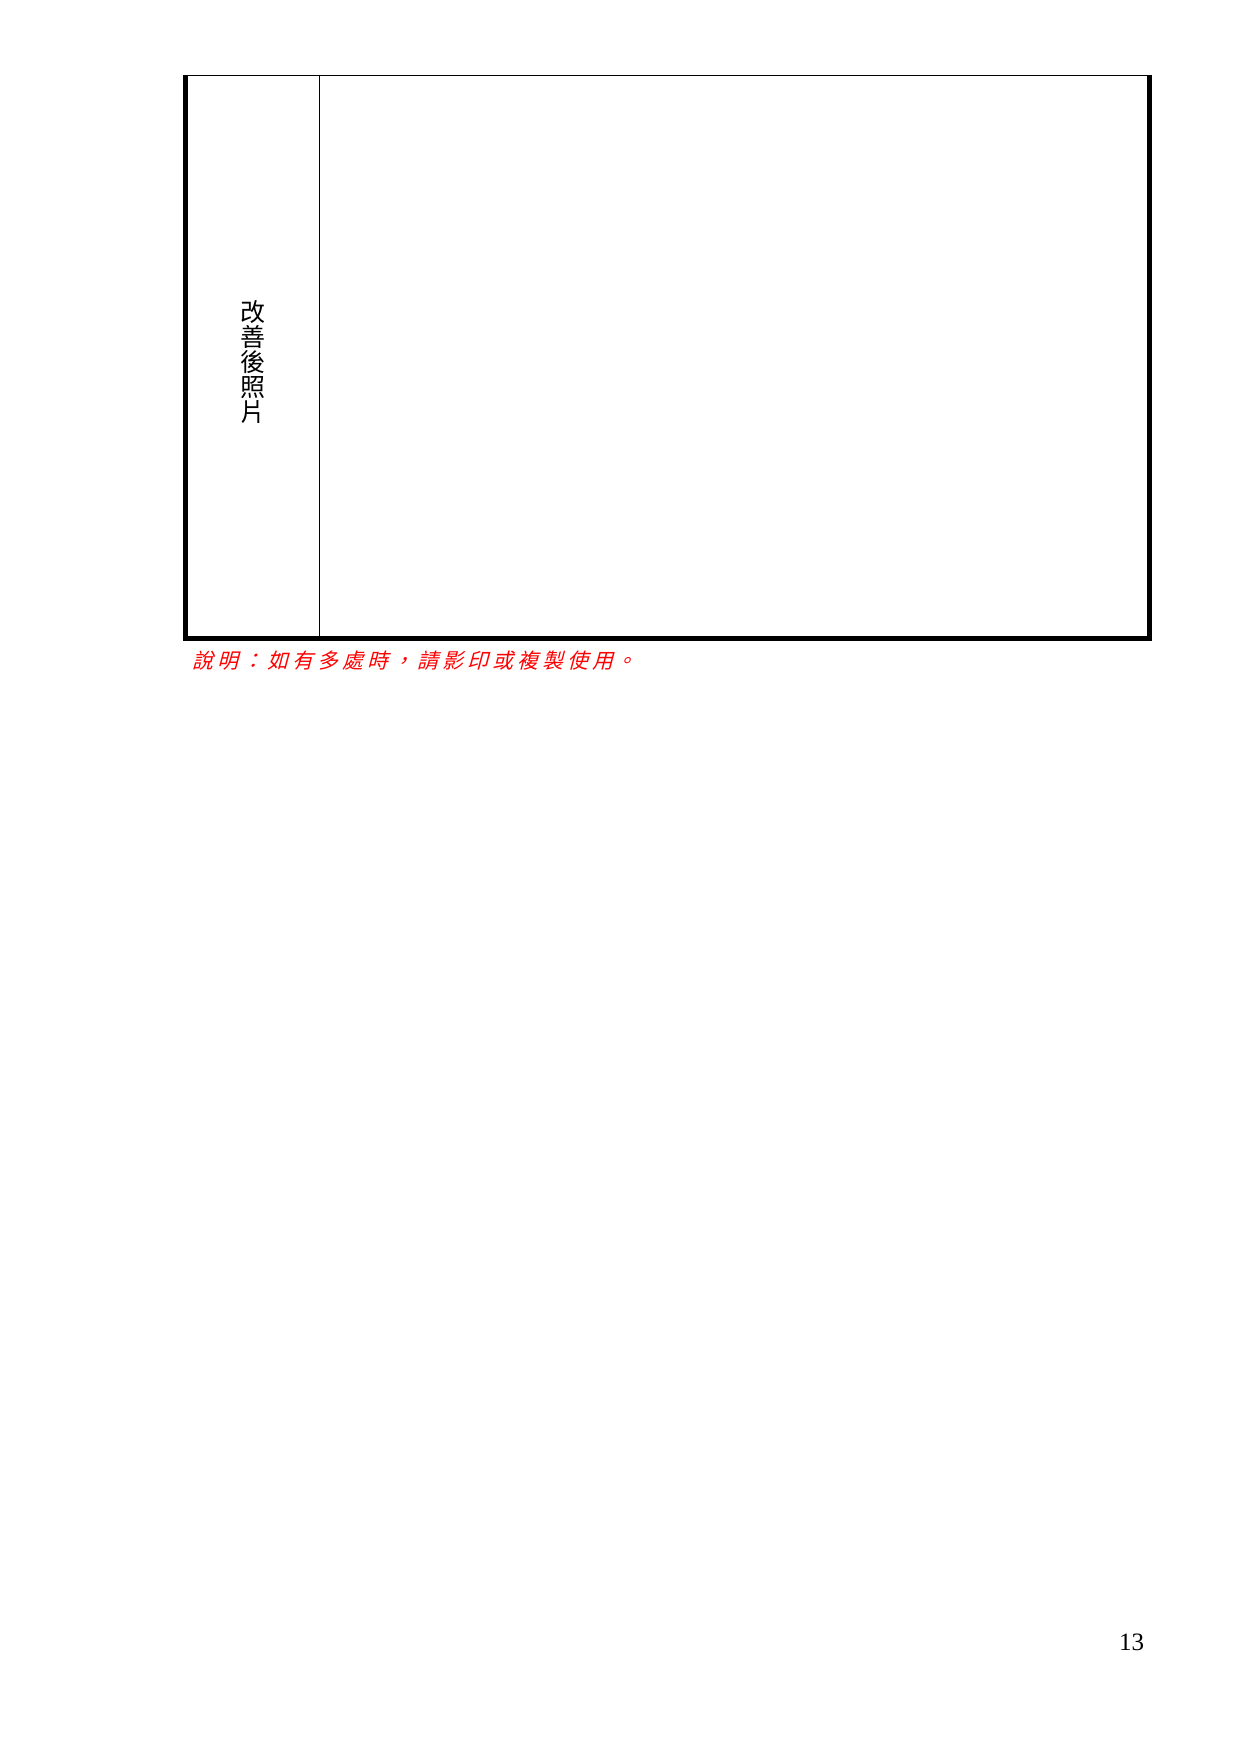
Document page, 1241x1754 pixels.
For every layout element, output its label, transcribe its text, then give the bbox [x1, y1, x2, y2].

table_cell 改善後照片 [188, 76, 319, 636]
table_cell [320, 76, 1147, 636]
text 說明：如有多處時，請影印或複製使用。 [191, 641, 1141, 678]
